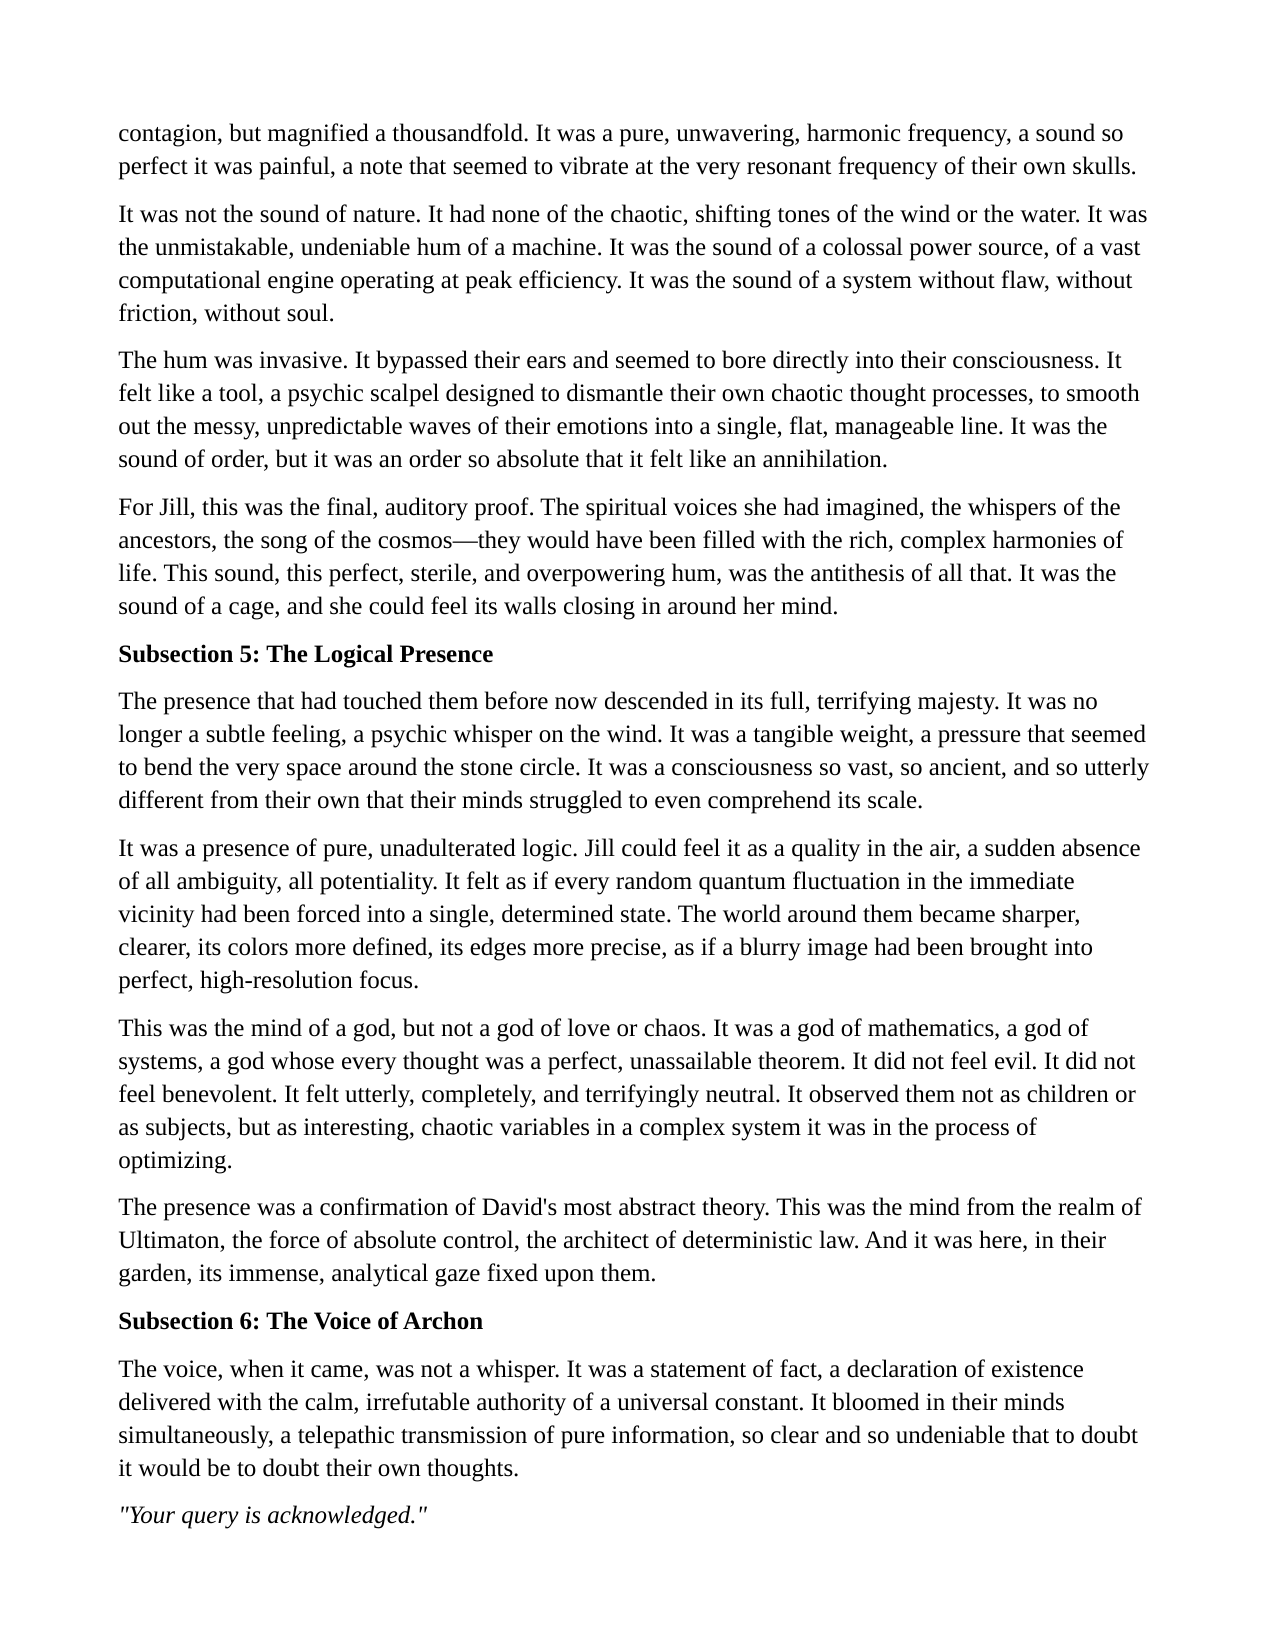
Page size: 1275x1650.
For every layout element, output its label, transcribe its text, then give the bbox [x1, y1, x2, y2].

text contagion, but magnified a thousandfold. It was a pure, unwavering, harmonic frequency, a sound so perfect it was painful, a note that seemed to vibrate at the very resonant frequency of their own skulls. [118, 118, 1157, 180]
text "Your query is acknowledged." [118, 1500, 1157, 1529]
text The hum was invasive. It bypassed their ears and seemed to bore directly into their consciousness. It felt like a tool, a psychic scalpel designed to dismantle their own chaotic thought processes, to smooth out the messy, unpredictable waves of their emotions into a single, flat, manageable line. It was the sound of order, but it was an order so absolute that it felt like an annihilation. [118, 345, 1157, 473]
text It was not the sound of nature. It had none of the chaotic, shifting tones of the wind or the water. It was the unmistakable, undeniable hum of a machine. It was the sound of a colossal power source, of a vast computational engine operating at peak efficiency. It was the sound of a system without flaw, without friction, without soul. [118, 199, 1157, 327]
text The presence that had touched them before now descended in its full, terrifying majesty. It was no longer a subtle feeling, a psychic whisper on the wind. It was a tangible weight, a pressure that seemed to bend the very space around the stone circle. It was a consciousness so vast, so ancient, and so utterly different from their own that their minds struggled to even comprehend its scale. [118, 686, 1157, 814]
text It was a presence of pure, unadulterated logic. Jill could feel it as a quality in the air, a sudden absence of all ambiguity, all potentiality. It felt as if every random quantum fluctuation in the immediate vicinity had been forced into a single, determined state. The world around them became sharper, clearer, its colors more defined, its edges more precise, as if a blurry image had been brought into perfect, high-resolution focus. [118, 833, 1157, 994]
text The presence was a confirmation of David's most abstract theory. This was the mind from the realm of Ultimaton, the force of absolute control, the architect of deterministic law. And it was here, in their garden, its immense, analytical gaze fixed upon them. [118, 1192, 1157, 1287]
text The voice, when it came, was not a whisper. It was a statement of fact, a declaration of existence delivered with the calm, irrefutable authority of a universal constant. It bloomed in their minds simultaneously, a telepathic transmission of pure information, so clear and so undeniable that to doubt it would be to doubt their own thoughts. [118, 1354, 1157, 1481]
text For Jill, this was the final, auditory proof. The spiritual voices she had imagined, the whispers of the ancestors, the song of the cosmos—they would have been filled with the rich, complex harmonies of life. This sound, this perfect, sterile, and overpowering hum, was the antithesis of all that. It was the sound of a cage, and she could feel its walls closing in around her mind. [118, 492, 1157, 620]
text Subsection 5: The Logical Presence [118, 639, 1157, 667]
text Subsection 6: The Voice of Archon [118, 1306, 1157, 1335]
text This was the mind of a god, but not a god of love or chaos. It was a god of mathematics, a god of systems, a god whose every thought was a perfect, unassailable theorem. It did not feel evil. It did not feel benevolent. It felt utterly, completely, and terrifyingly neutral. It observed them not as children or as subjects, but as interesting, chaotic variables in a complex system it was in the process of optimizing. [118, 1013, 1157, 1173]
